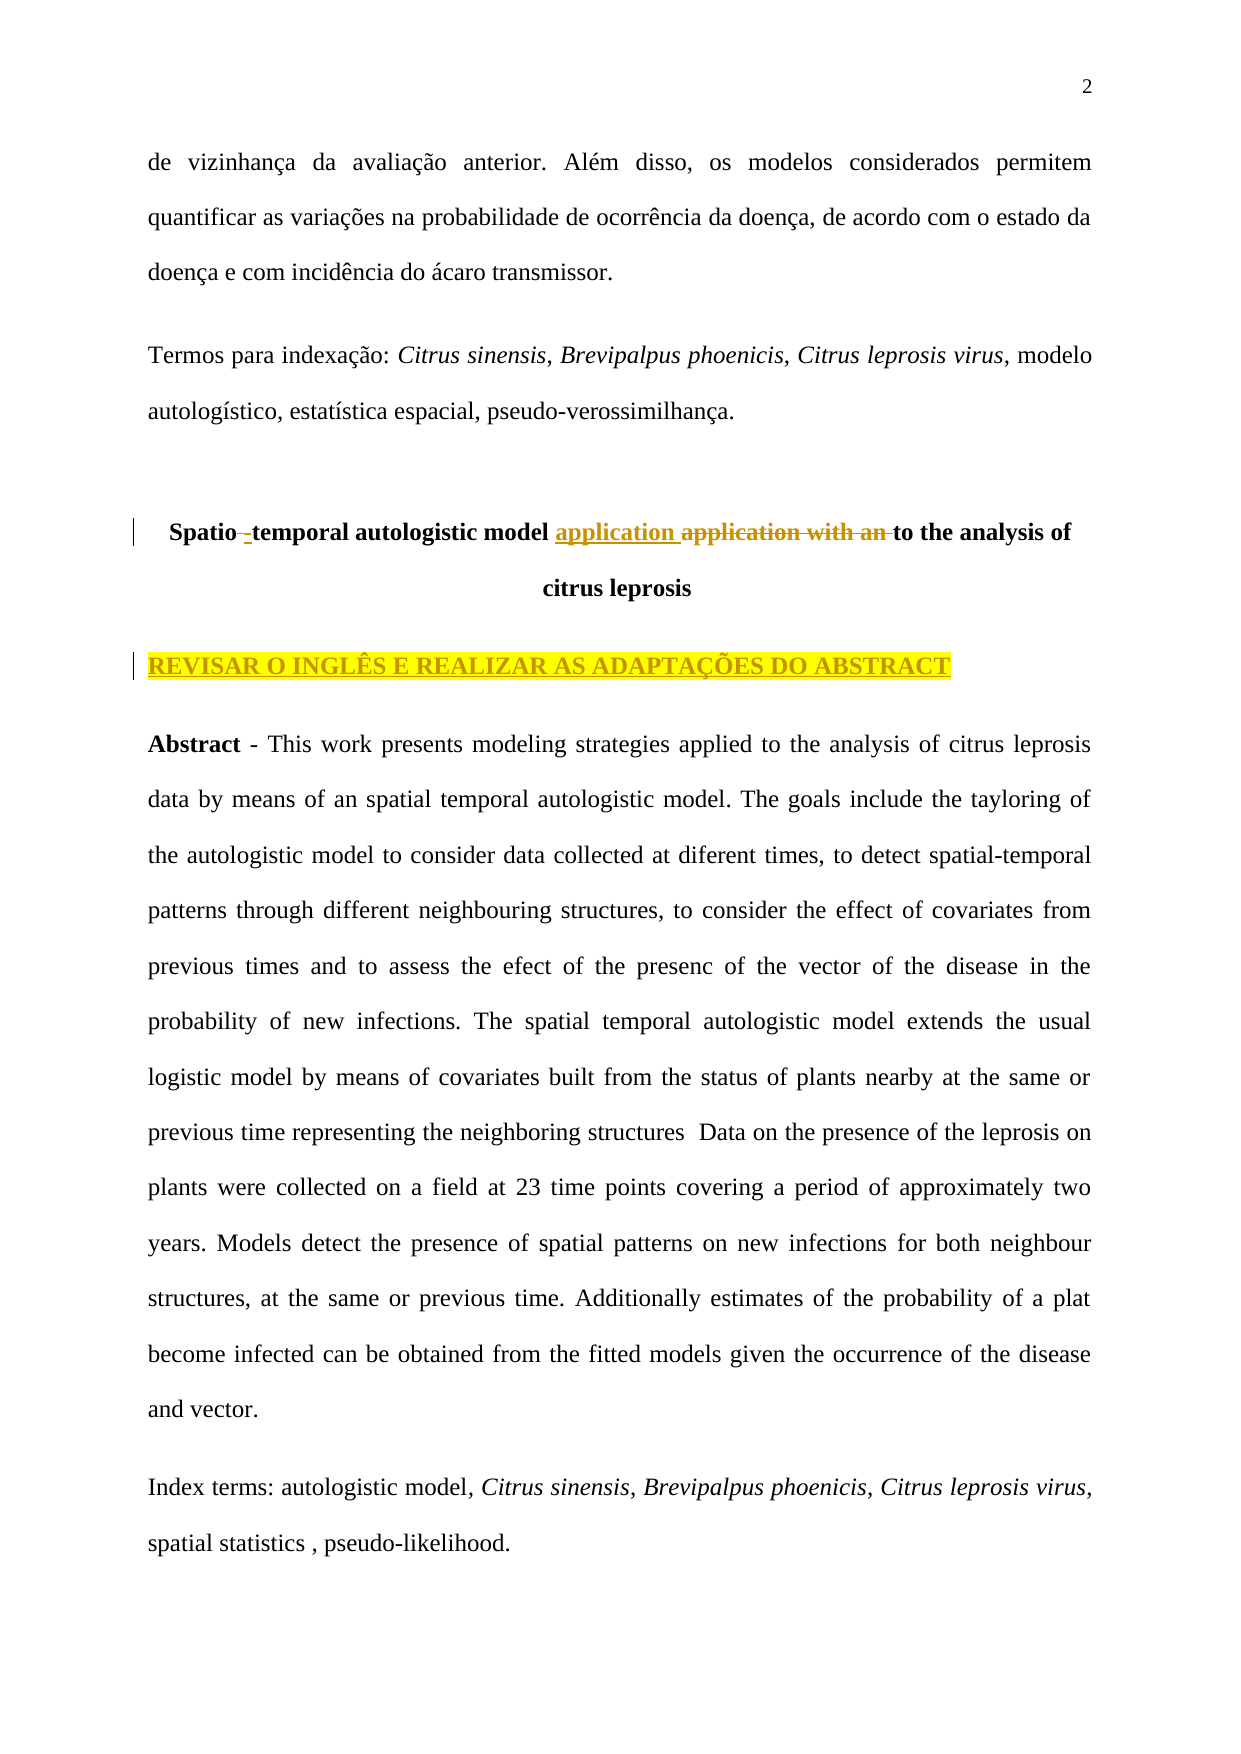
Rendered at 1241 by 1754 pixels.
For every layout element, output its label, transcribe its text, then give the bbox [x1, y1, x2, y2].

text Spatio-temporal autologistic model application to the analysis of citrus leprosis [148, 518, 1092, 601]
text de vizinhança da avaliação anterior. Além disso, os modelos considerados permitem quantificar as variações na probabilidade de ocorrência da doença, de acordo com o estado da doença e com incidência do ácaro transmissor. [148, 148, 1092, 286]
text Abstract - This work presents modeling strategies applied to the analysis of citrus leprosis data by means of an spatial temporal autologistic model. The goals include the tayloring of the autologistic model to consider data collected at diferent times, to detect spatial-temporal patterns through different neighbouring structures, to consider the effect of covariates from previous times and to assess the efect of the presenc of the vector of the disease in the probability of new infections. The spatial temporal autologistic model extends the usual logistic model by means of covariates built from the status of plants nearby at the same or previous time representing the neighboring structures Data on the presence of the leprosis on plants were collected on a field at 23 time points covering a period of approximately two years. Models detect the presence of spatial patterns on new infections for both neighbour structures, at the same or previous time. Additionally estimates of the probability of a plat become infected can be obtained from the fitted models given the occurrence of the disease and vector. [148, 730, 1092, 1423]
text Index terms: autologistic model, Citrus sinensis, Brevipalpus phoenicis, Citrus leprosis virus, spatial statistics , pseudo-likelihood. [148, 1473, 1092, 1557]
text REVISAR O INGLÊS E REALIZAR AS ADAPTAÇÕES DO ABSTRACT [148, 652, 1092, 680]
text Termos para indexação: Citrus sinensis, Brevipalpus phoenicis, Citrus leprosis virus, modelo autologístico, estatística espacial, pseudo-verossimilhança. [148, 342, 1092, 425]
